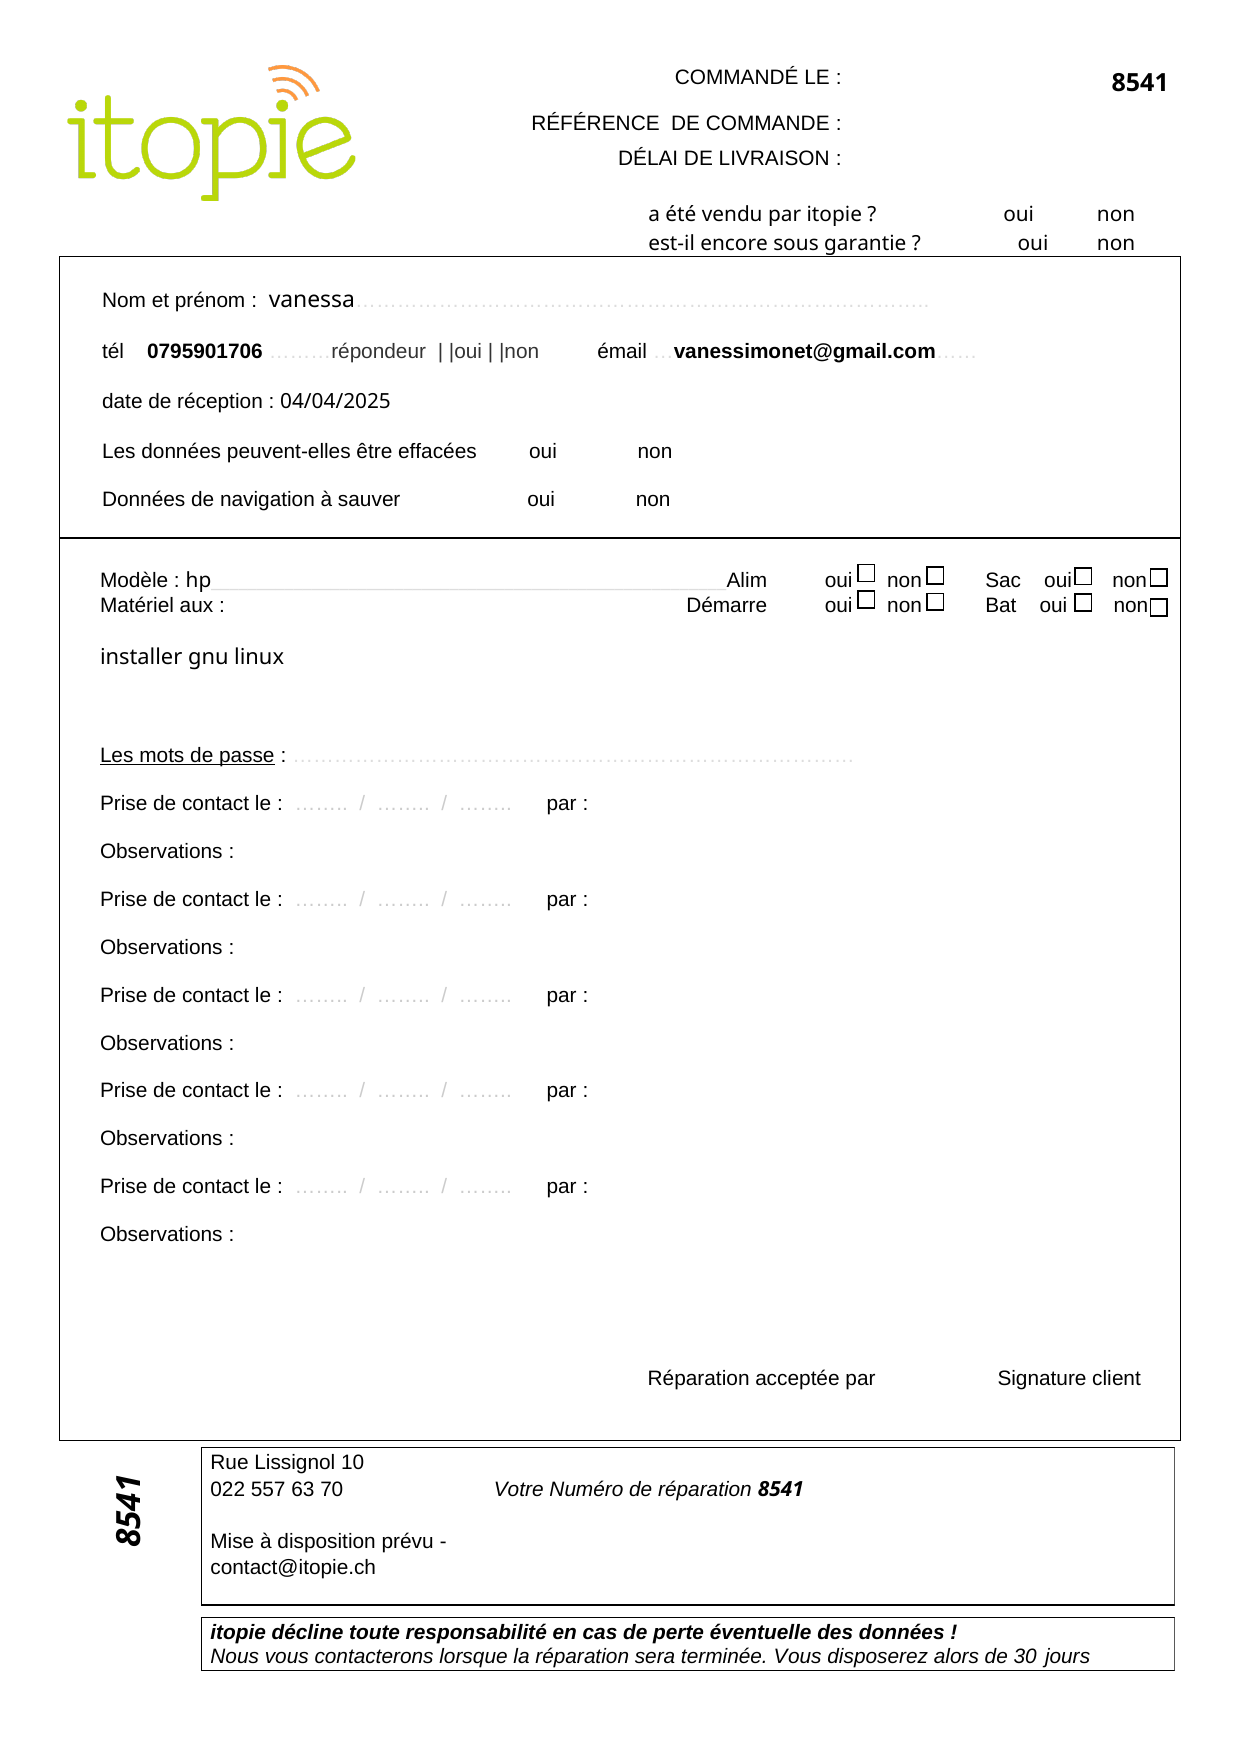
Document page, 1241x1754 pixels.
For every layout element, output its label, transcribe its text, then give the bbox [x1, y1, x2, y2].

text installer gnu linux [60, 638, 1180, 671]
text a été vendu par itopie ? oui non [59, 199, 1181, 228]
table_header 8541 [59, 1441, 195, 1677]
text Prise de contact le : …….. / …….. / …….. par : [60, 1171, 1180, 1198]
table_cell DÉLAI DE LIVRAISON : [490, 140, 847, 175]
text Observations : [60, 1219, 1180, 1246]
table_header 8541 [847, 59, 1180, 104]
text Observations : [60, 931, 1180, 958]
text Prise de contact le : …….. / …….. / …….. par : [60, 1075, 1180, 1102]
text Modèle : hp Alim oui non Sac oui non [948, 562, 1180, 590]
text Données de navigation à sauver oui non [60, 484, 1180, 511]
text Les données peuvent-elles être effacées oui non [60, 436, 1180, 463]
table_cell [847, 140, 1180, 175]
table_cell [847, 105, 1180, 140]
text Observations : [60, 1123, 1180, 1150]
table_header Rue Lissignol 10 022 557 63 70 Votre Numéro de réparation 8541 Mise à disposition prévu - contact@itopie.ch [195, 1441, 1180, 1611]
text Prise de contact le : …….. / …….. / …….. par : [60, 979, 1180, 1006]
text date de réception : 04/04/2025 [60, 383, 1180, 415]
text tél 0795901706 ………répondeur | |oui | |non émail …vanessimonet@gmail.com…… [60, 335, 1180, 362]
text Prise de contact le : …….. / …….. / …….. par : [60, 883, 1180, 911]
table_header COMMANDÉ LE : [490, 59, 847, 104]
text Les mots de passe : ……………………………………………………………………… [60, 740, 1180, 767]
table_cell RÉFÉRENCE DE COMMANDE : [490, 105, 847, 140]
text Observations : [60, 1027, 1180, 1054]
text est-il encore sous garantie ? oui non [59, 228, 1181, 256]
text Modèle : hp Alim oui non Sac oui non [879, 562, 925, 590]
text Modèle : hp Alim oui non Sac oui non [60, 562, 856, 590]
text Prise de contact le : …….. / …….. / …….. par : [60, 788, 1180, 815]
picture [67, 65, 356, 201]
text Matériel aux : Démarre oui non Bat oui non [60, 590, 1180, 617]
text Nom et prénom : vanessa……………………………………………………………………….. [60, 280, 1180, 314]
text Observations : [60, 836, 1180, 863]
table_cell itopie décline toute responsabilité en cas de perte éventuelle des données ! Nous vous contacterons lorsque la réparation sera terminée. Vous disposerez alors de 30 jours [195, 1611, 1180, 1677]
text Réparation acceptée par Signature client [60, 1363, 1180, 1390]
